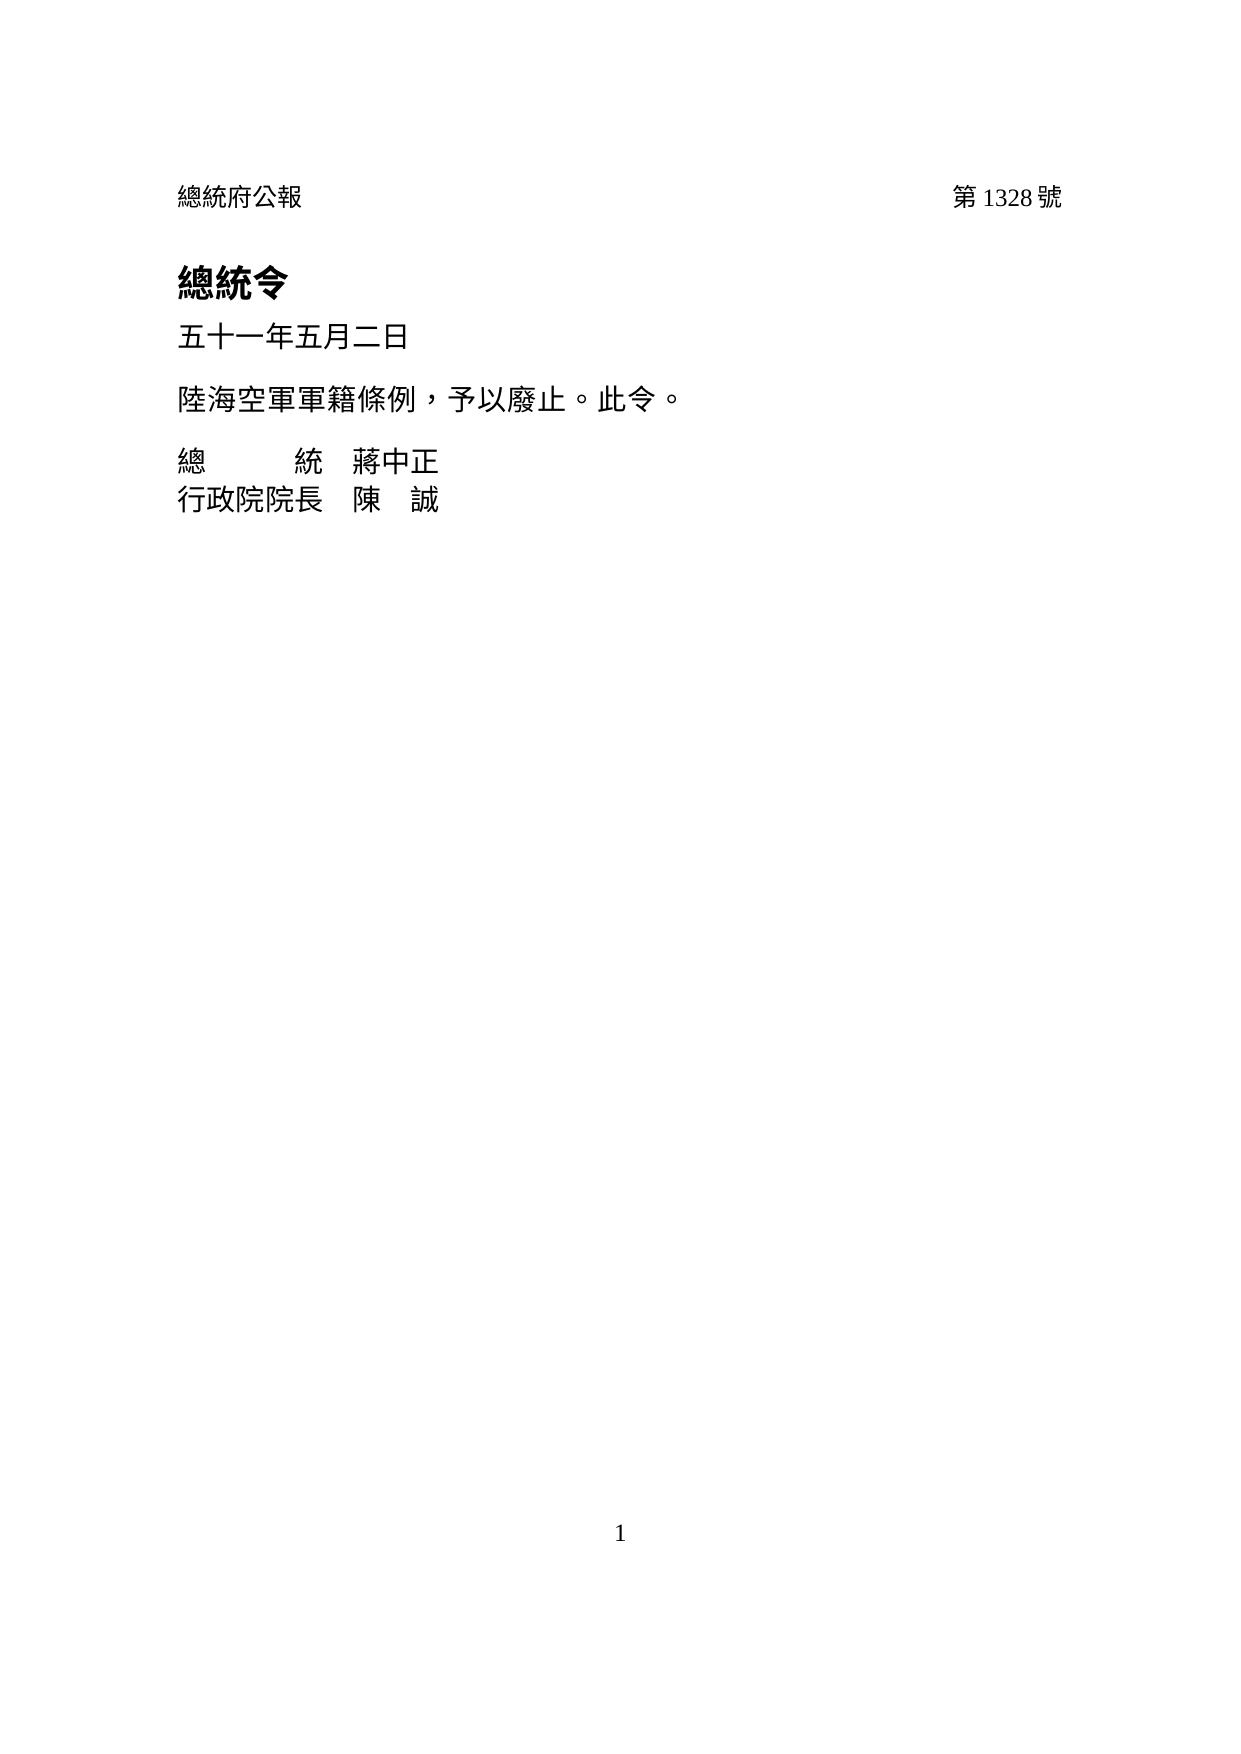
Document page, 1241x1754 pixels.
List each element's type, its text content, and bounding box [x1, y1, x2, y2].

text 五十一年五月二日 [177, 318, 1063, 355]
text 總統令 [177, 266, 1063, 305]
text 陸海空軍軍籍條例，予以廢止。此令。 [177, 380, 1063, 418]
text 總 統 蔣中正 [177, 443, 1063, 480]
text 行政院院長 陳 誠 [177, 480, 1063, 518]
